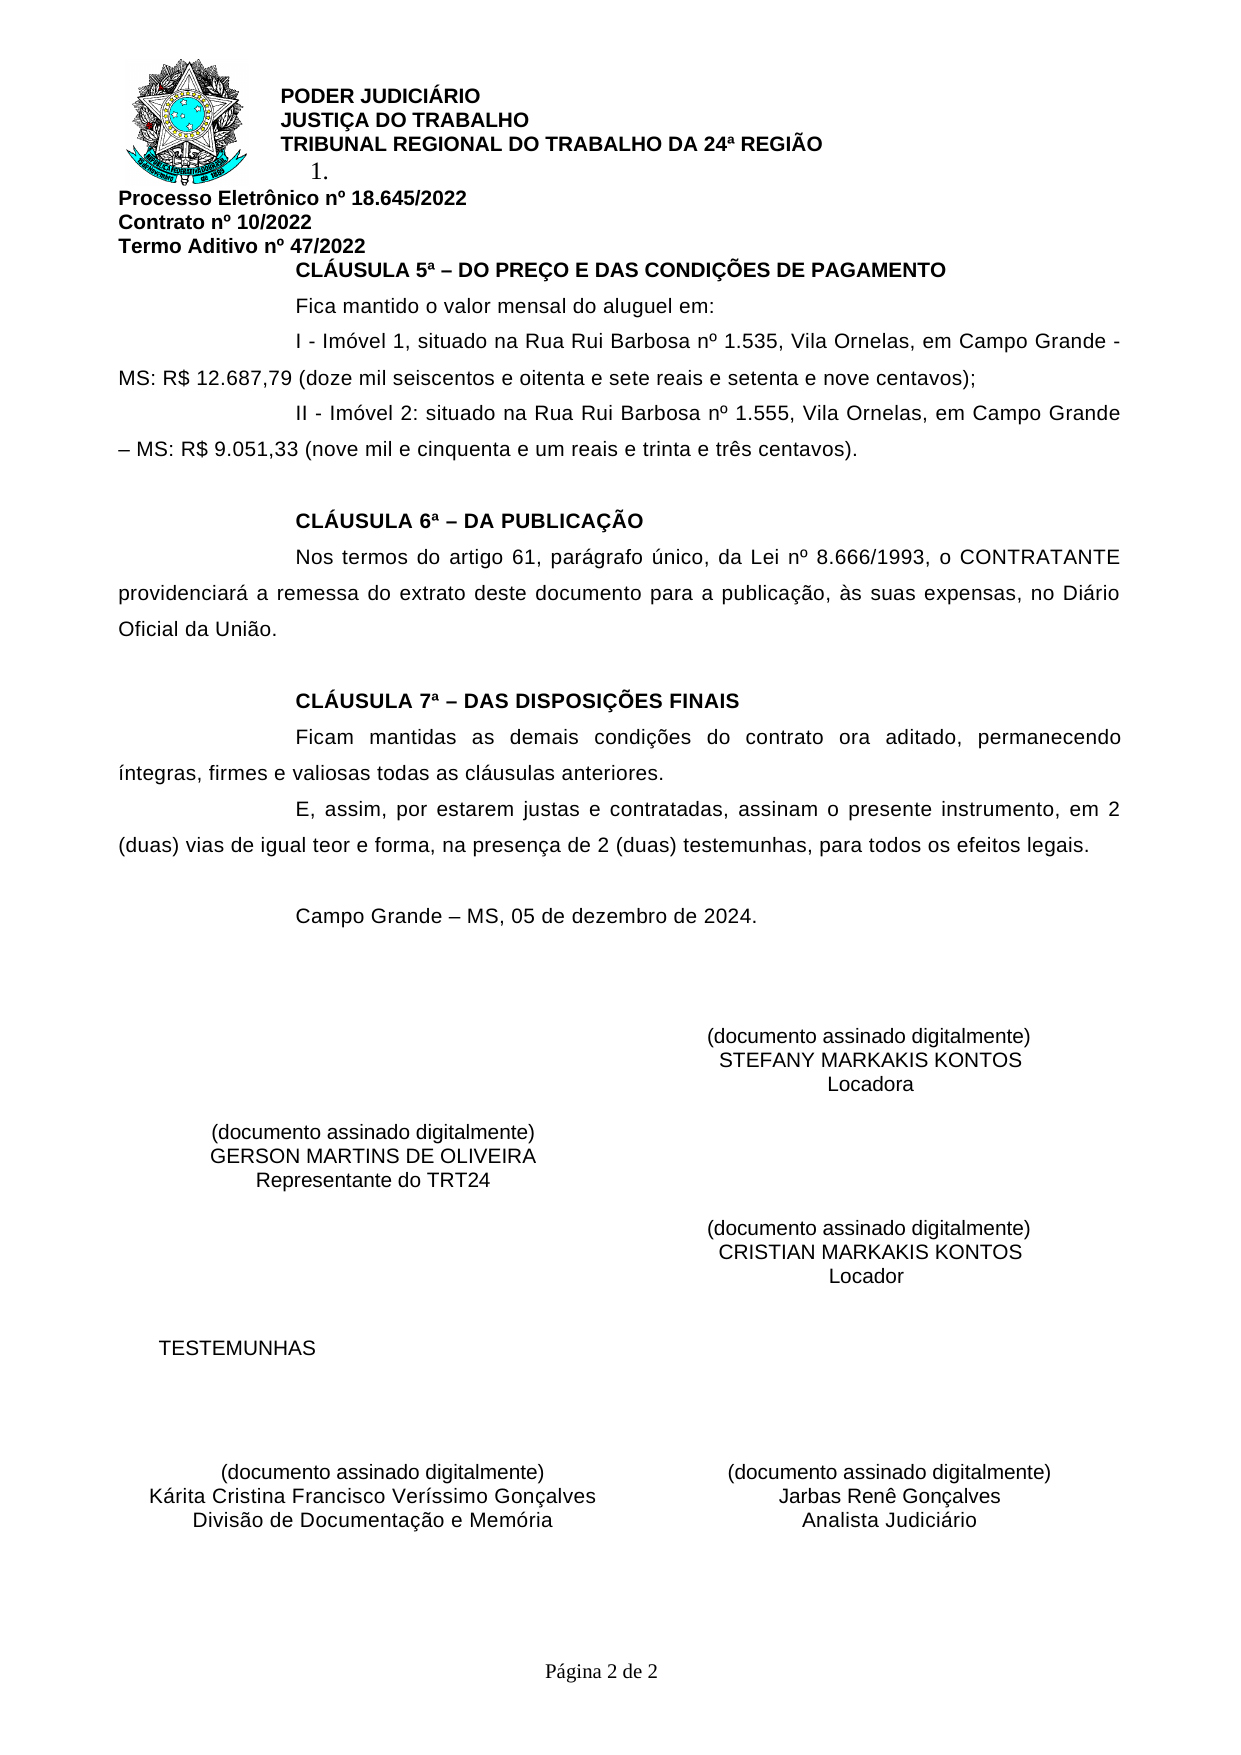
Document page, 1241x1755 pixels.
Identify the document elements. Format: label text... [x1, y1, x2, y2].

table_header (documento assinado digitalmente) GERSON MARTINS DE OLIVEIRA Representante do TRT24 [132, 976, 632, 1288]
table_header (documento assinado digitalmente) Jarbas Renê Gonçalves Analista Judiciário [661, 1412, 1118, 1532]
table_header (documento assinado digitalmente) STEFANY MARKAKIS KONTOS Locadora (documento assinado digitalmente) CRISTIAN MARKAKIS KONTOS Locador [632, 976, 1109, 1288]
text CLÁUSULA 7ª – DAS DISPOSIÇÕES FINAIS [118, 689, 1122, 713]
text TESTEMUNHAS [118, 1336, 1122, 1359]
text Ficam mantidas as demais condições do contrato ora aditado, permanecendo íntegras, firmes e valiosas todas as cláusulas anteriores. [118, 725, 1122, 784]
text Nos termos do artigo 61, parágrafo único, da Lei nº 8.666/1993, o CONTRATANTE providenciará a remessa do extrato deste documento para a publicação, às suas expensas, no Diário Oficial da União. [118, 545, 1122, 641]
text CLÁUSULA 6ª – DA PUBLICAÇÃO [118, 509, 1122, 533]
text E, assim, por estarem justas e contratadas, assinam o presente instrumento, em 2 (duas) vias de igual teor e forma, na presença de 2 (duas) testemunhas, para todos os efeitos legais. [118, 797, 1122, 856]
text I - Imóvel 1, situado na Rua Rui Barbosa nº 1.535, Vila Ornelas, em Campo Grande - MS: R$ 12.687,79 (doze mil seiscentos e oitenta e sete reais e setenta e nove centavos); [118, 329, 1122, 389]
text Fica mantido o valor mensal do aluguel em: [118, 293, 1122, 317]
text CLÁUSULA 5ª – DO PREÇO E DAS CONDIÇÕES DE PAGAMENTO [118, 257, 1122, 281]
text II - Imóvel 2: situado na Rua Rui Barbosa nº 1.555, Vila Ornelas, em Campo Grande – MS: R$ 9.051,33 (nove mil e cinquenta e um reais e trinta e três centavos). [118, 401, 1122, 461]
table_header (documento assinado digitalmente) Kárita Cristina Francisco Veríssimo Gonçalves Divisão de Documentação e Memória [122, 1412, 661, 1532]
text Campo Grande – MS, 05 de dezembro de 2024. [118, 904, 1122, 928]
